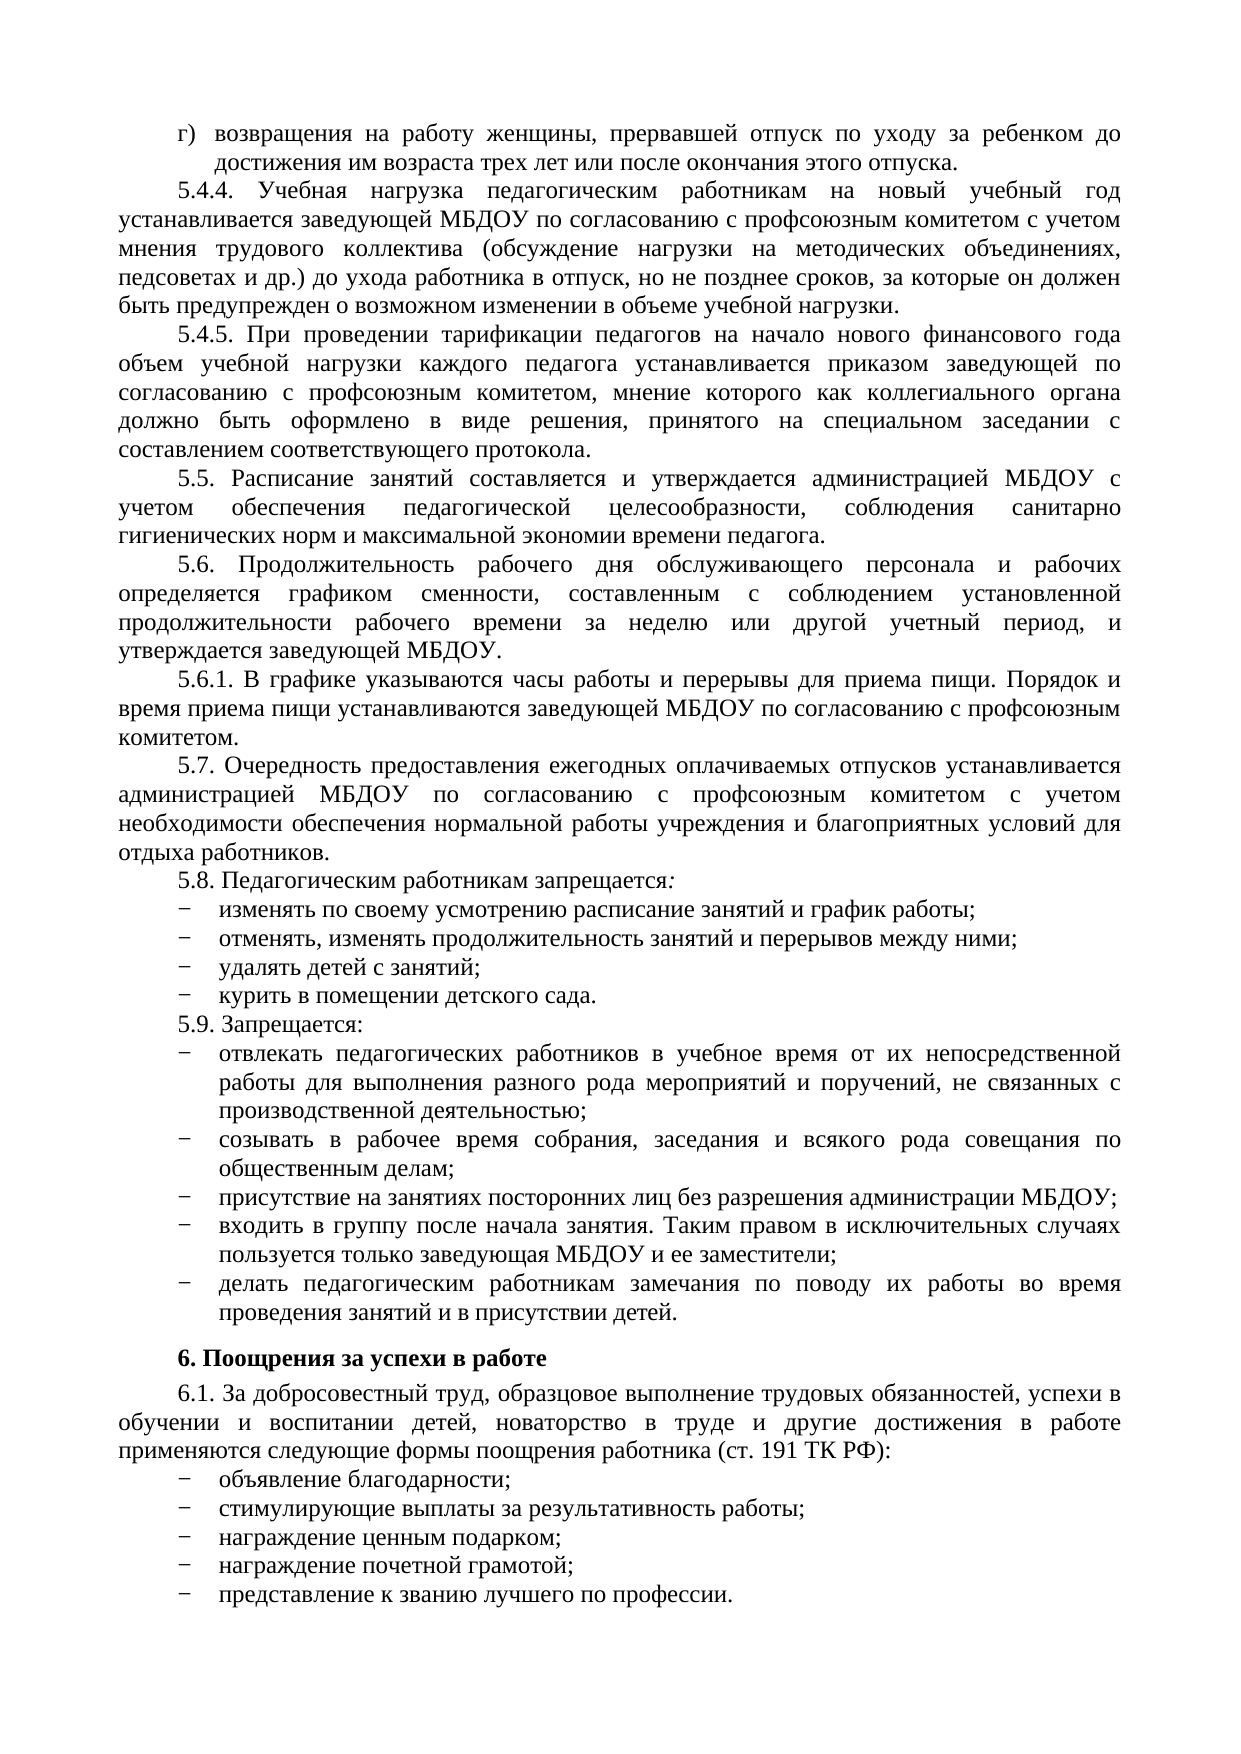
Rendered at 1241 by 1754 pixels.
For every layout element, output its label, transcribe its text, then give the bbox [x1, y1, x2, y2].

list награждение почетной грамотой; [177, 1551, 1122, 1579]
text 5.8. Педагогическим работникам запрещается: [118, 866, 1122, 894]
list отменять, изменять продолжительность занятий и перерывов между ними; [177, 923, 1122, 952]
text 5.7. Очередность предоставления ежегодных оплачиваемых отпусков устанавливается администрацией МБДОУ по согласованию с профсоюзным комитетом с учетом необходимости обеспечения нормальной работы учреждения и благоприятных условий для отдыха работников. [118, 751, 1122, 866]
list присутствие на занятиях посторонних лиц без разрешения администрации МБДОУ; [177, 1182, 1122, 1211]
list объявление благодарности; [177, 1464, 1122, 1493]
text 5.4.4. Учебная нагрузка педагогическим работникам на новый учебный год устанавливается заведующей МБДОУ по согласованию с профсоюзным комитетом с учетом мнения трудового коллектива (обсуждение нагрузки на методических объединениях, педсоветах и др.) до ухода работника в отпуск, но не позднее сроков, за которые он должен быть предупрежден о возможном изменении в объеме учебной нагрузки. [118, 176, 1122, 319]
text 6. Поощрения за успехи в работе [118, 1343, 1122, 1372]
list представление к званию лучшего по профессии. [177, 1579, 1122, 1608]
text 6.1. За добросовестный труд, образцовое выполнение трудовых обязанностей, успехи в обучении и воспитании детей, новаторство в труде и другие достижения в работе применяются следующие формы поощрения работника (ст. 191 ТК РФ): [118, 1378, 1122, 1464]
text 5.6. Продолжительность рабочего дня обслуживающего персонала и рабочих определяется графиком сменности, составленным с соблюдением установленной продолжительности рабочего времени за неделю или другой учетный период, и утверждается заведующей МБДОУ. [118, 549, 1122, 664]
text 5.6.1. В графике указываются часы работы и перерывы для приема пищи. Порядок и время приема пищи устанавливаются заведующей МБДОУ по согласованию с профсоюзным комитетом. [118, 664, 1122, 751]
list изменять по своему усмотрению расписание занятий и график работы; [177, 894, 1122, 923]
text г) возвращения на работу женщины, прервавшей отпуск по уходу за ребенком до достижения им возраста трех лет или после окончания этого отпуска. [177, 118, 1122, 176]
text 5.9. Запрещается: [118, 1009, 1122, 1038]
list входить в группу после начала занятия. Таким правом в исключительных случаях пользуется только заведующая МБДОУ и ее заместители; [177, 1211, 1122, 1268]
text 5.5. Расписание занятий составляется и утверждается администрацией МБДОУ с учетом обеспечения педагогической целесообразности, соблюдения санитарно­ гигиенических норм и максимальной экономии времени педагога. [118, 463, 1122, 549]
list удалять детей с занятий; [177, 952, 1122, 981]
list награждение ценным подарком; [177, 1522, 1122, 1551]
text 5.4.5. При проведении тарификации педагогов на начало нового финансового года объем учебной нагрузки каждого педагога устанавливается приказом заведующей по согласованию с профсоюзным комитетом, мнение которого как коллегиального органа должно быть оформлено в виде решения, принятого на специальном заседании с составлением соответствующего протокола. [118, 319, 1122, 463]
list стимулирующие выплаты за результативность работы; [177, 1493, 1122, 1522]
list делать педагогическим работникам замечания по поводу их работы во время проведения занятий и в присутствии детей. [177, 1268, 1122, 1326]
list курить в помещении детского сада. [177, 981, 1122, 1009]
list отвлекать педагогических работников в учебное время от их непосредственной работы для выполнения разного рода мероприятий и поручений, не связанных с производственной деятельностью; [177, 1038, 1122, 1124]
list созывать в рабочее время собрания, заседания и всякого рода совещания по общественным делам; [177, 1124, 1122, 1182]
